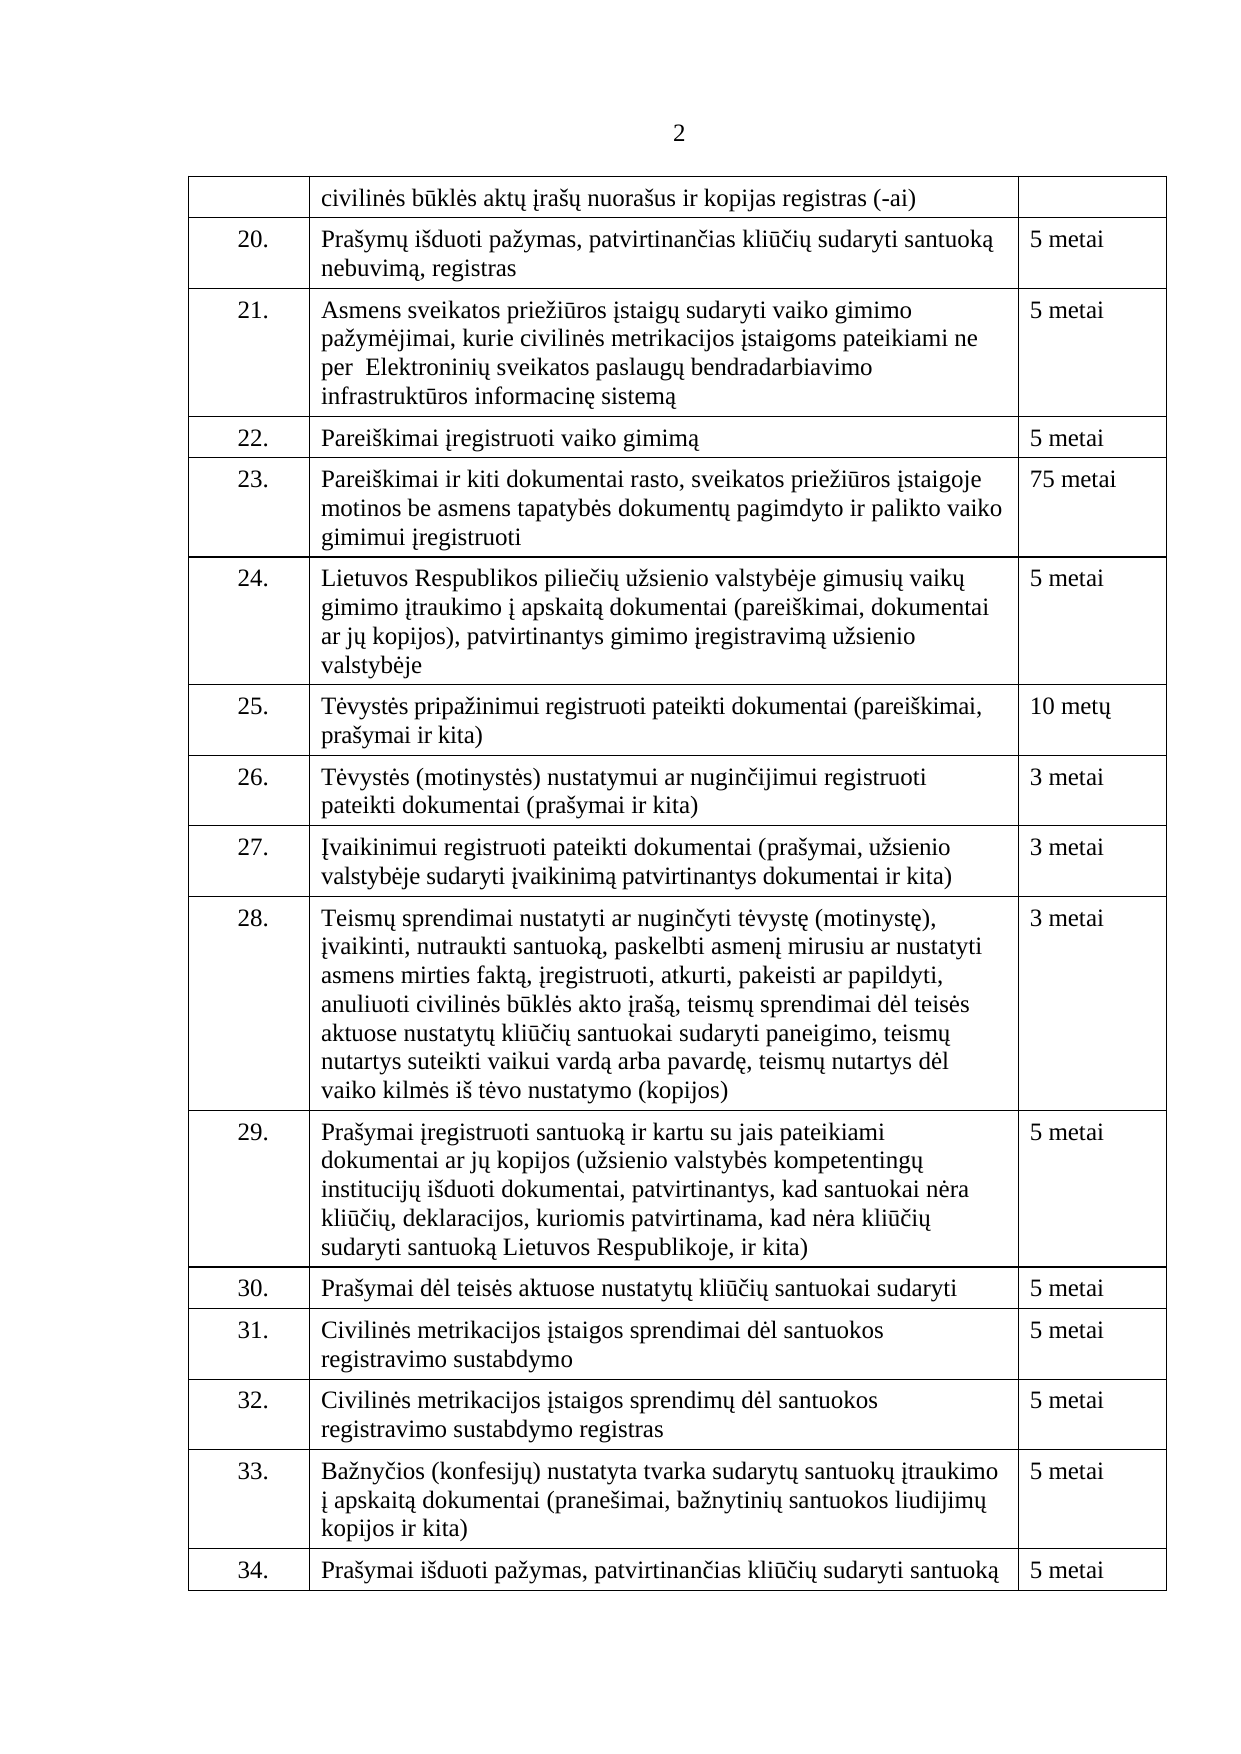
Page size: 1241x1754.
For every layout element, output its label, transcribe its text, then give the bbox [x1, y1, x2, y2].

table_cell Teismų sprendimai nustatyti ar nuginčyti tėvystę (motinystę), įvaikinti, nutraukti santuoką, paskelbti asmenį mirusiu ar nustatyti asmens mirties faktą, įregistruoti, atkurti, pakeisti ar papildyti, anuliuoti civilinės būklės akto įrašą, teismų sprendimai dėl teisės aktuose nustatytų kliūčių santuokai sudaryti paneigimo, teismų nutartys suteikti vaikui vardą arba pavardę, teismų nutartys dėl vaiko kilmės iš tėvo nustatymo (kopijos) [310, 897, 1018, 1110]
table_cell 5 metai [1019, 1111, 1166, 1266]
table_cell 29. [189, 1111, 309, 1266]
table_cell [189, 177, 309, 217]
table_cell 21. [189, 289, 309, 416]
table_cell 30. [189, 1268, 309, 1308]
table_cell 75 metai [1019, 458, 1166, 556]
table_cell [1019, 177, 1166, 217]
table_cell Bažnyčios (konfesijų) nustatyta tvarka sudarytų santuokų įtraukimo į apskaitą dokumentai (pranešimai, bažnytinių santuokos liudijimų kopijos ir kita) [310, 1450, 1018, 1548]
table_cell Prašymai išduoti pažymas, patvirtinančias kliūčių sudaryti santuoką [310, 1549, 1018, 1590]
table_cell Įvaikinimui registruoti pateikti dokumentai (prašymai, užsienio valstybėje sudaryti įvaikinimą patvirtinantys dokumentai ir kita) [310, 826, 1018, 896]
table_cell Prašymų išduoti pažymas, patvirtinančias kliūčių sudaryti santuoką nebuvimą, registras [310, 218, 1018, 288]
table_cell Lietuvos Respublikos piliečių užsienio valstybėje gimusių vaikų gimimo įtraukimo į apskaitą dokumentai (pareiškimai, dokumentai ar jų kopijos), patvirtinantys gimimo įregistravimą užsienio valstybėje [310, 558, 1018, 684]
table_cell 22. [189, 417, 309, 457]
table_cell 10 metų [1019, 685, 1166, 755]
table_cell 5 metai [1019, 1380, 1166, 1449]
table_cell Pareiškimai įregistruoti vaiko gimimą [310, 417, 1018, 457]
table_cell 25. [189, 685, 309, 755]
table_cell 5 metai [1019, 1309, 1166, 1378]
table_cell 20. [189, 218, 309, 288]
table_cell 32. [189, 1380, 309, 1449]
table_cell 24. [189, 558, 309, 684]
table_cell 23. [189, 458, 309, 556]
table_cell civilinės būklės aktų įrašų nuorašus ir kopijas registras (-ai) [310, 177, 1018, 217]
table_cell Civilinės metrikacijos įstaigos sprendimų dėl santuokos registravimo sustabdymo registras [310, 1380, 1018, 1449]
table_cell 5 metai [1019, 289, 1166, 416]
table_cell Prašymai įregistruoti santuoką ir kartu su jais pateikiami dokumentai ar jų kopijos (užsienio valstybės kompetentingų institucijų išduoti dokumentai, patvirtinantys, kad santuokai nėra kliūčių, deklaracijos, kuriomis patvirtinama, kad nėra kliūčių sudaryti santuoką Lietuvos Respublikoje, ir kita) [310, 1111, 1018, 1266]
table_cell 5 metai [1019, 1268, 1166, 1308]
table_cell 26. [189, 756, 309, 825]
table_cell 27. [189, 826, 309, 896]
table_cell 34. [189, 1549, 309, 1590]
table_cell Tėvystės (motinystės) nustatymui ar nuginčijimui registruoti pateikti dokumentai (prašymai ir kita) [310, 756, 1018, 825]
table_cell 5 metai [1019, 558, 1166, 684]
table_cell 28. [189, 897, 309, 1110]
table_cell 5 metai [1019, 218, 1166, 288]
table_cell 3 metai [1019, 756, 1166, 825]
table_cell Pareiškimai ir kiti dokumentai rasto, sveikatos priežiūros įstaigoje motinos be asmens tapatybės dokumentų pagimdyto ir palikto vaiko gimimui įregistruoti [310, 458, 1018, 556]
table_cell Tėvystės pripažinimui registruoti pateikti dokumentai (pareiškimai, prašymai ir kita) [310, 685, 1018, 755]
table_cell 31. [189, 1309, 309, 1378]
table_cell 3 metai [1019, 897, 1166, 1110]
table_cell Asmens sveikatos priežiūros įstaigų sudaryti vaiko gimimo pažymėjimai, kurie civilinės metrikacijos įstaigoms pateikiami ne per Elektroninių sveikatos paslaugų bendradarbiavimo infrastruktūros informacinę sistemą [310, 289, 1018, 416]
table_cell Prašymai dėl teisės aktuose nustatytų kliūčių santuokai sudaryti [310, 1268, 1018, 1308]
table_cell 5 metai [1019, 1450, 1166, 1548]
table_cell 3 metai [1019, 826, 1166, 896]
table_cell Civilinės metrikacijos įstaigos sprendimai dėl santuokos registravimo sustabdymo [310, 1309, 1018, 1378]
table_cell 5 metai [1019, 1549, 1166, 1590]
table_cell 5 metai [1019, 417, 1166, 457]
table_cell 33. [189, 1450, 309, 1548]
